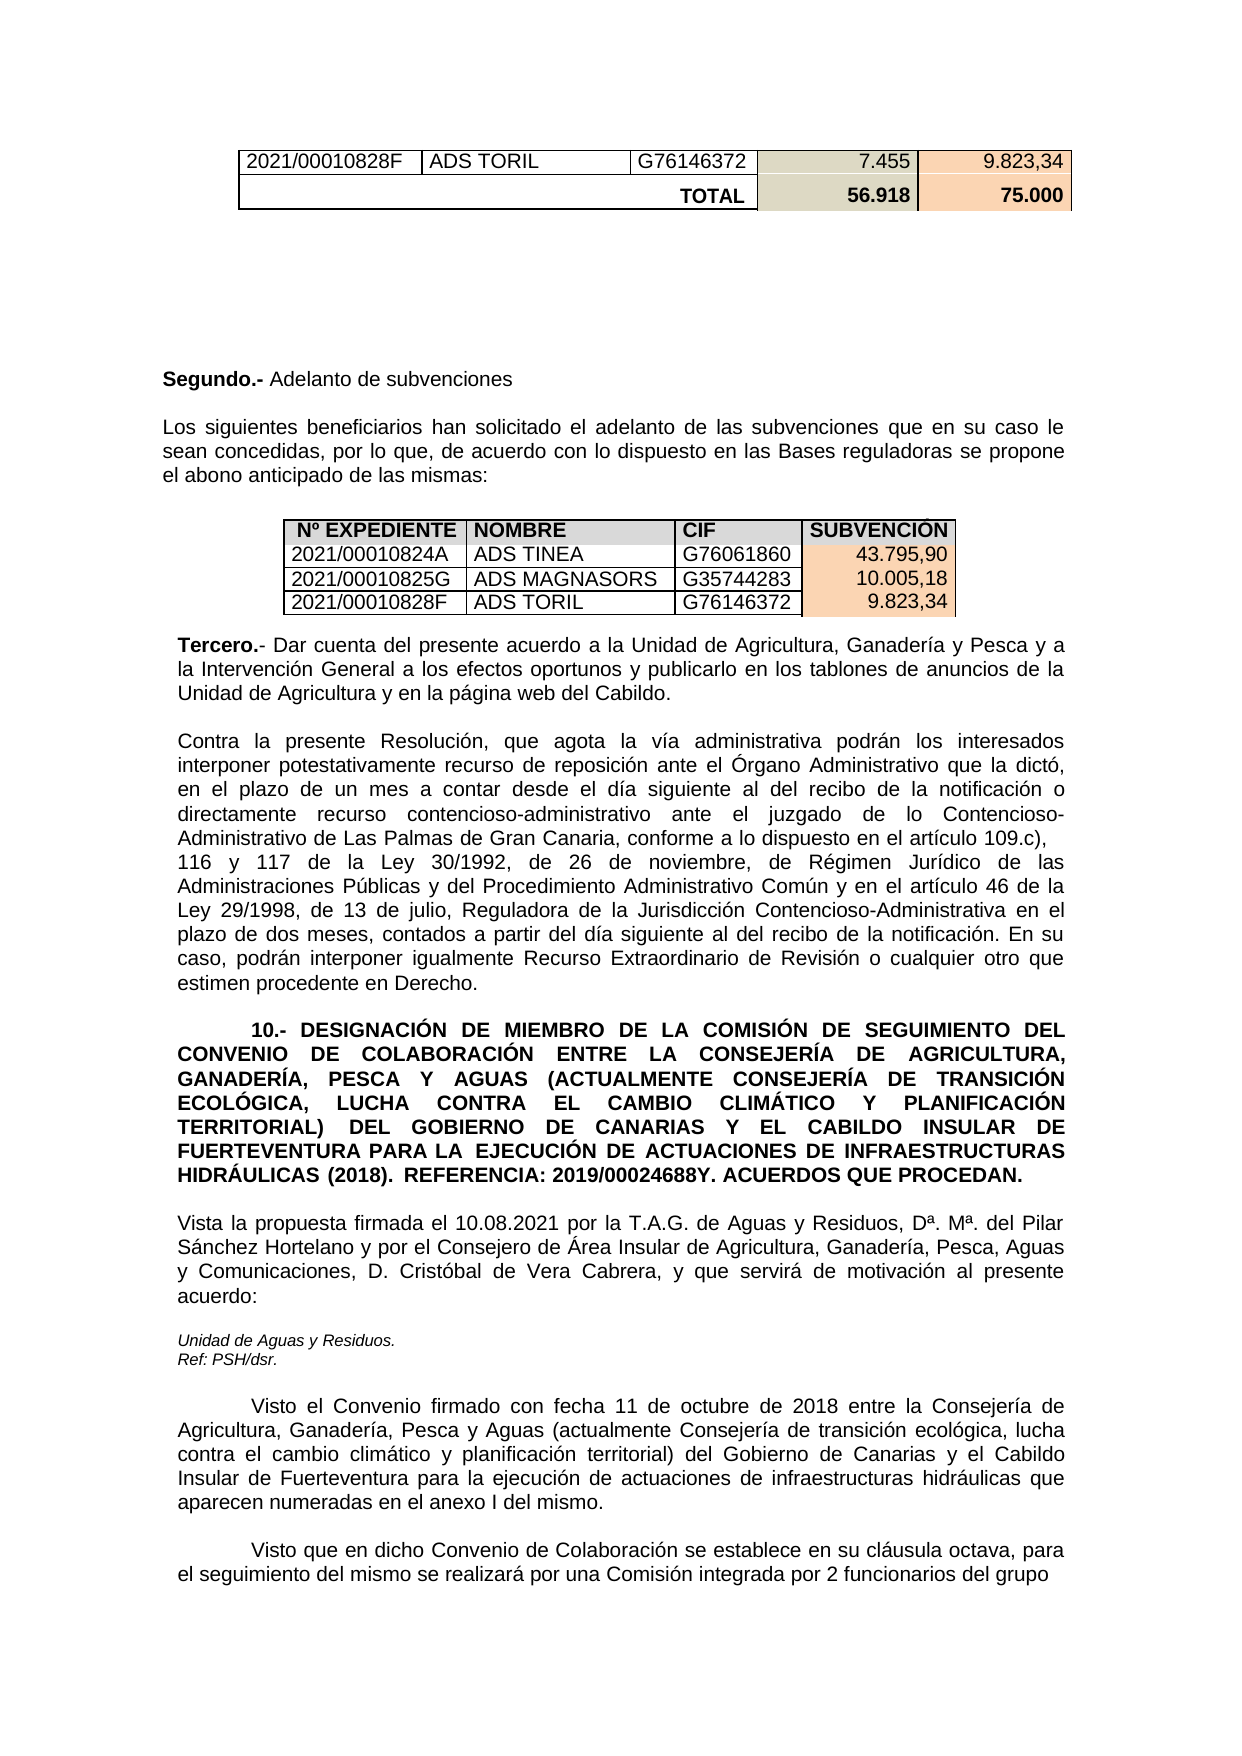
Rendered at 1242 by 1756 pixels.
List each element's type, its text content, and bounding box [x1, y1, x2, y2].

table_cell 43.795,90 [803, 545, 955, 566]
table_cell 10.005,18 [803, 570, 955, 590]
table_cell 9.823,34 [803, 593, 955, 614]
table_header CIF [676, 521, 801, 542]
table_header SUBVENCIÓN [803, 521, 955, 542]
table_header 7.455 [758, 151, 917, 173]
text Unidad de Aguas y Residuos. Ref: PSH/dsr. [177, 1331, 398, 1369]
table_cell 56.918 [758, 177, 917, 208]
table_cell G76146372 [676, 592, 801, 614]
table_cell 2021/00010824A [285, 545, 466, 566]
text Los siguientes beneficiarios han solicitado el adelanto de las subvenciones que en su caso le sean concedidas, por lo que, de acuerdo con lo dispuesto en las Bases reguladoras se propone el abono anticipado de las mismas: [162, 414, 1065, 487]
table_header ADS TORIL [423, 151, 630, 173]
table_cell ADS TINEA [467, 545, 674, 566]
text Tercero.- Dar cuenta del presente acuerdo a la Unidad de Agricultura, Ganadería y Pesca y a la Intervención General a los efectos oportunos y publicarlo en los tablones de anuncios de la Unidad de Agricultura y en la página web del Cabildo. [177, 632, 1065, 705]
table_header 9.823,34 [919, 151, 1071, 173]
table_cell 2021/00010828F [285, 592, 466, 614]
table_cell 75.000 [919, 177, 1071, 208]
table_cell ADS TORIL [467, 592, 674, 614]
table_header Nº EXPEDIENTE [285, 521, 466, 542]
table_header G76146372 [631, 151, 757, 173]
text Visto que en dicho Convenio de Colaboración se establece en su cláusula octava, para el seguimiento del mismo se realizará por una Comisión integrada por 2 funcionarios del grupo [177, 1538, 1064, 1586]
text Visto el Convenio firmado con fecha 11 de octubre de 2018 entre la Consejería de Agricultura, Ganadería, Pesca y Aguas (actualmente Consejería de transición ecológica, lucha contra el cambio climático y planificación territorial) del Gobierno de Canarias y el Cabildo Insular de Fuerteventura para la ejecución de actuaciones de infraestructuras hidráulicas que aparecen numeradas en el anexo I del mismo. [177, 1393, 1065, 1514]
text 116 y 117 de la Ley 30/1992, de 26 de noviembre, de Régimen Jurídico de las Administraciones Públicas y del Procedimiento Administrativo Común y en el artículo 46 de la Ley 29/1998, de 13 de julio, Reguladora de la Jurisdicción Contencioso-Administrativa en el plazo de dos meses, contados a partir del día siguiente al del recibo de la notificación. En su caso, podrán interponer igualmente Recurso Extraordinario de Revisión o cualquier otro que estimen procedente en Derecho. [177, 849, 1065, 994]
table_header 2021/00010828F [240, 151, 421, 173]
table_header NOMBRE [467, 521, 674, 542]
text Contra la presente Resolución, que agota la vía administrativa podrán los interesados interponer potestativamente recurso de reposición ante el Órgano Administrativo que la dictó, en el plazo de un mes a contar desde el día siguiente al del recibo de la notificación o directamente recurso contencioso-administrativo ante el juzgado de lo Contencioso- Administrativo de Las Palmas de Gran Canaria, conforme a lo dispuesto en el artículo 109.c), [177, 729, 1065, 849]
subtitle 10.- DESIGNACIÓN DE MIEMBRO DE LA COMISIÓN DE SEGUIMIENTO DEL CONVENIO DE COLABORACIÓN ENTRE LA CONSEJERÍA DE AGRICULTURA, GANADERÍA, PESCA Y AGUAS (ACTUALMENTE CONSEJERÍA DE TRANSICIÓN ECOLÓGICA, LUCHA CONTRA EL CAMBIO CLIMÁTICO Y PLANIFICACIÓN TERRITORIAL) DEL GOBIERNO DE CANARIAS Y EL CABILDO INSULAR DE FUERTEVENTURA PARA LA EJECUCIÓN DE ACTUACIONES DE INFRAESTRUCTURAS HIDRÁULICAS (2018). REFERENCIA: 2019/00024688Y. ACUERDOS QUE PROCEDAN. [177, 1018, 1066, 1187]
table_cell G35744283 [676, 568, 801, 590]
table_cell TOTAL [240, 175, 757, 208]
table_cell 2021/00010825G [285, 568, 466, 590]
text Segundo.- Adelanto de subvenciones [162, 366, 1083, 390]
text Vista la propuesta firmada el 10.08.2021 por la T.A.G. de Aguas y Residuos, Dª. Mª. del Pilar Sánchez Hortelano y por el Consejero de Área Insular de Agricultura, Ganadería, Pesca, Aguas y Comunicaciones, D. Cristóbal de Vera Cabrera, y que servirá de motivación al presente acuerdo: [177, 1211, 1064, 1307]
table_cell G76061860 [676, 545, 801, 566]
table_cell ADS MAGNASORS [467, 568, 674, 590]
